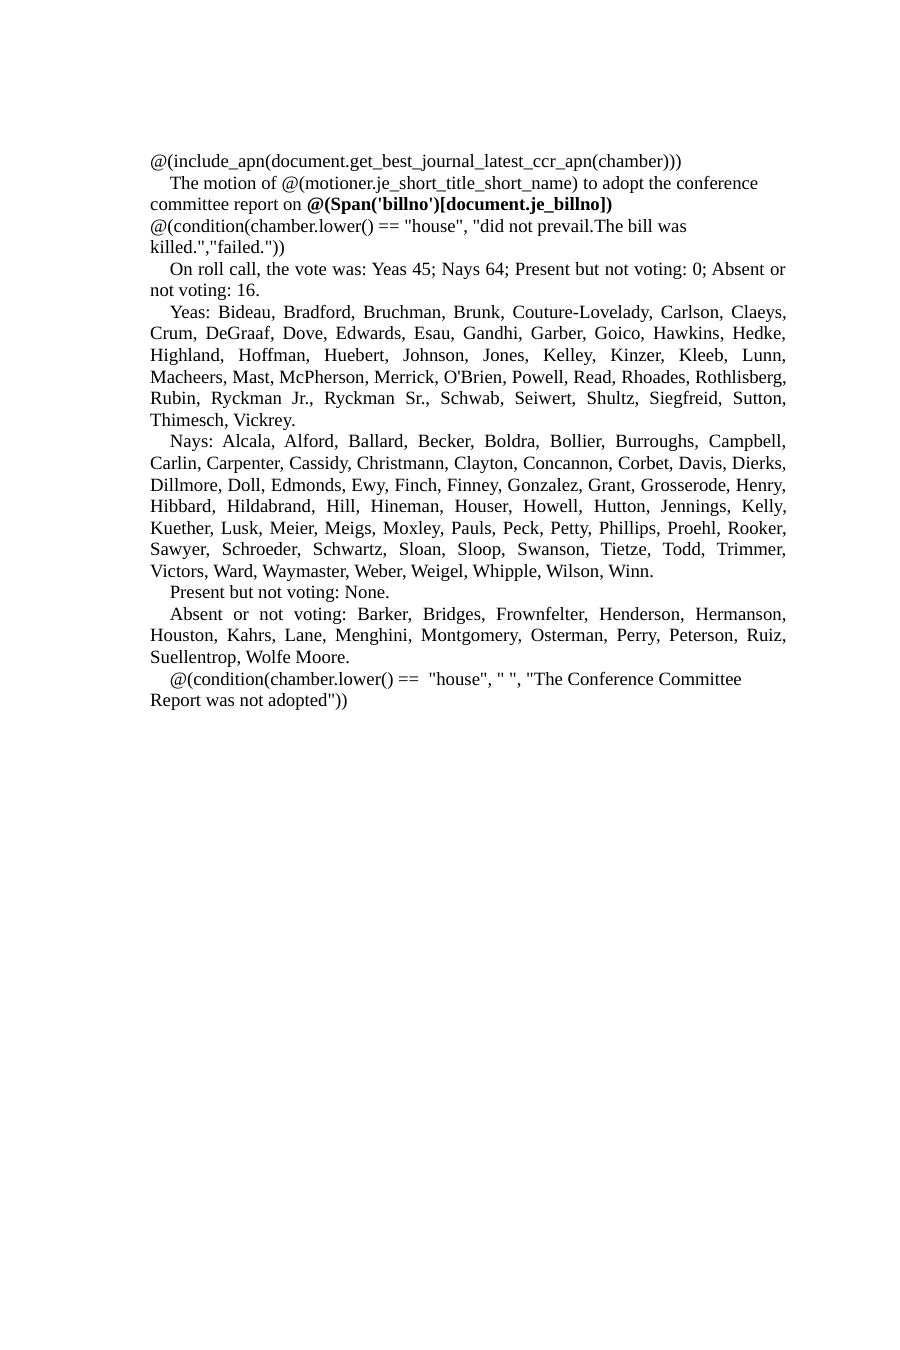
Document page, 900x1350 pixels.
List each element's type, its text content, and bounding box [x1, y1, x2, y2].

text Yeas: Bideau, Bradford, Bruchman, Brunk, Couture-Lovelady, Carlson, Claeys, Crum, DeGraaf, Dove, Edwards, Esau, Gandhi, Garber, Goico, Hawkins, Hedke, Highland, Hoffman, Huebert, Johnson, Jones, Kelley, Kinzer, Kleeb, Lunn, Macheers, Mast, McPherson, Merrick, O'Brien, Powell, Read, Rhoades, Rothlisberg, Rubin, Ryckman Jr., Ryckman Sr., Schwab, Seiwert, Shultz, Siegfreid, Sutton, Thimesch, Vickrey. [150, 301, 787, 430]
text On roll call, the vote was: Yeas 45; Nays 64; Present but not voting: 0; Absent or not voting: 16. [150, 258, 787, 301]
text Nays: Alcala, Alford, Ballard, Becker, Boldra, Bollier, Burroughs, Campbell, Carlin, Carpenter, Cassidy, Christmann, Clayton, Concannon, Corbet, Davis, Dierks, Dillmore, Doll, Edmonds, Ewy, Finch, Finney, Gonzalez, Grant, Grosserode, Henry, Hibbard, Hildabrand, Hill, Hineman, Houser, Howell, Hutton, Jennings, Kelly, Kuether, Lusk, Meier, Meigs, Moxley, Pauls, Peck, Petty, Phillips, Proehl, Rooker, Sawyer, Schroeder, Schwartz, Sloan, Sloop, Swanson, Tietze, Todd, Trimmer, Victors, Ward, Waymaster, Weber, Weigel, Whipple, Wilson, Winn. [150, 430, 787, 581]
text @(include_apn(document.get_best_journal_latest_ccr_apn(chamber))) [150, 150, 787, 172]
text The motion of @(motioner.je_short_title_short_name) to adopt the conference committee report on @(Span('billno')[document.je_billno]) @(condition(chamber.lower() == "house", "did not prevail.The bill was killed.","failed.")) [150, 172, 787, 258]
text Absent or not voting: Barker, Bridges, Frownfelter, Henderson, Hermanson, Houston, Kahrs, Lane, Menghini, Montgomery, Osterman, Perry, Peterson, Ruiz, Suellentrop, Wolfe Moore. [150, 603, 787, 667]
text Present but not voting: None. [150, 581, 787, 603]
text @(condition(chamber.lower() == "house", " ", "The Conference Committee Report was not adopted")) [150, 667, 787, 711]
